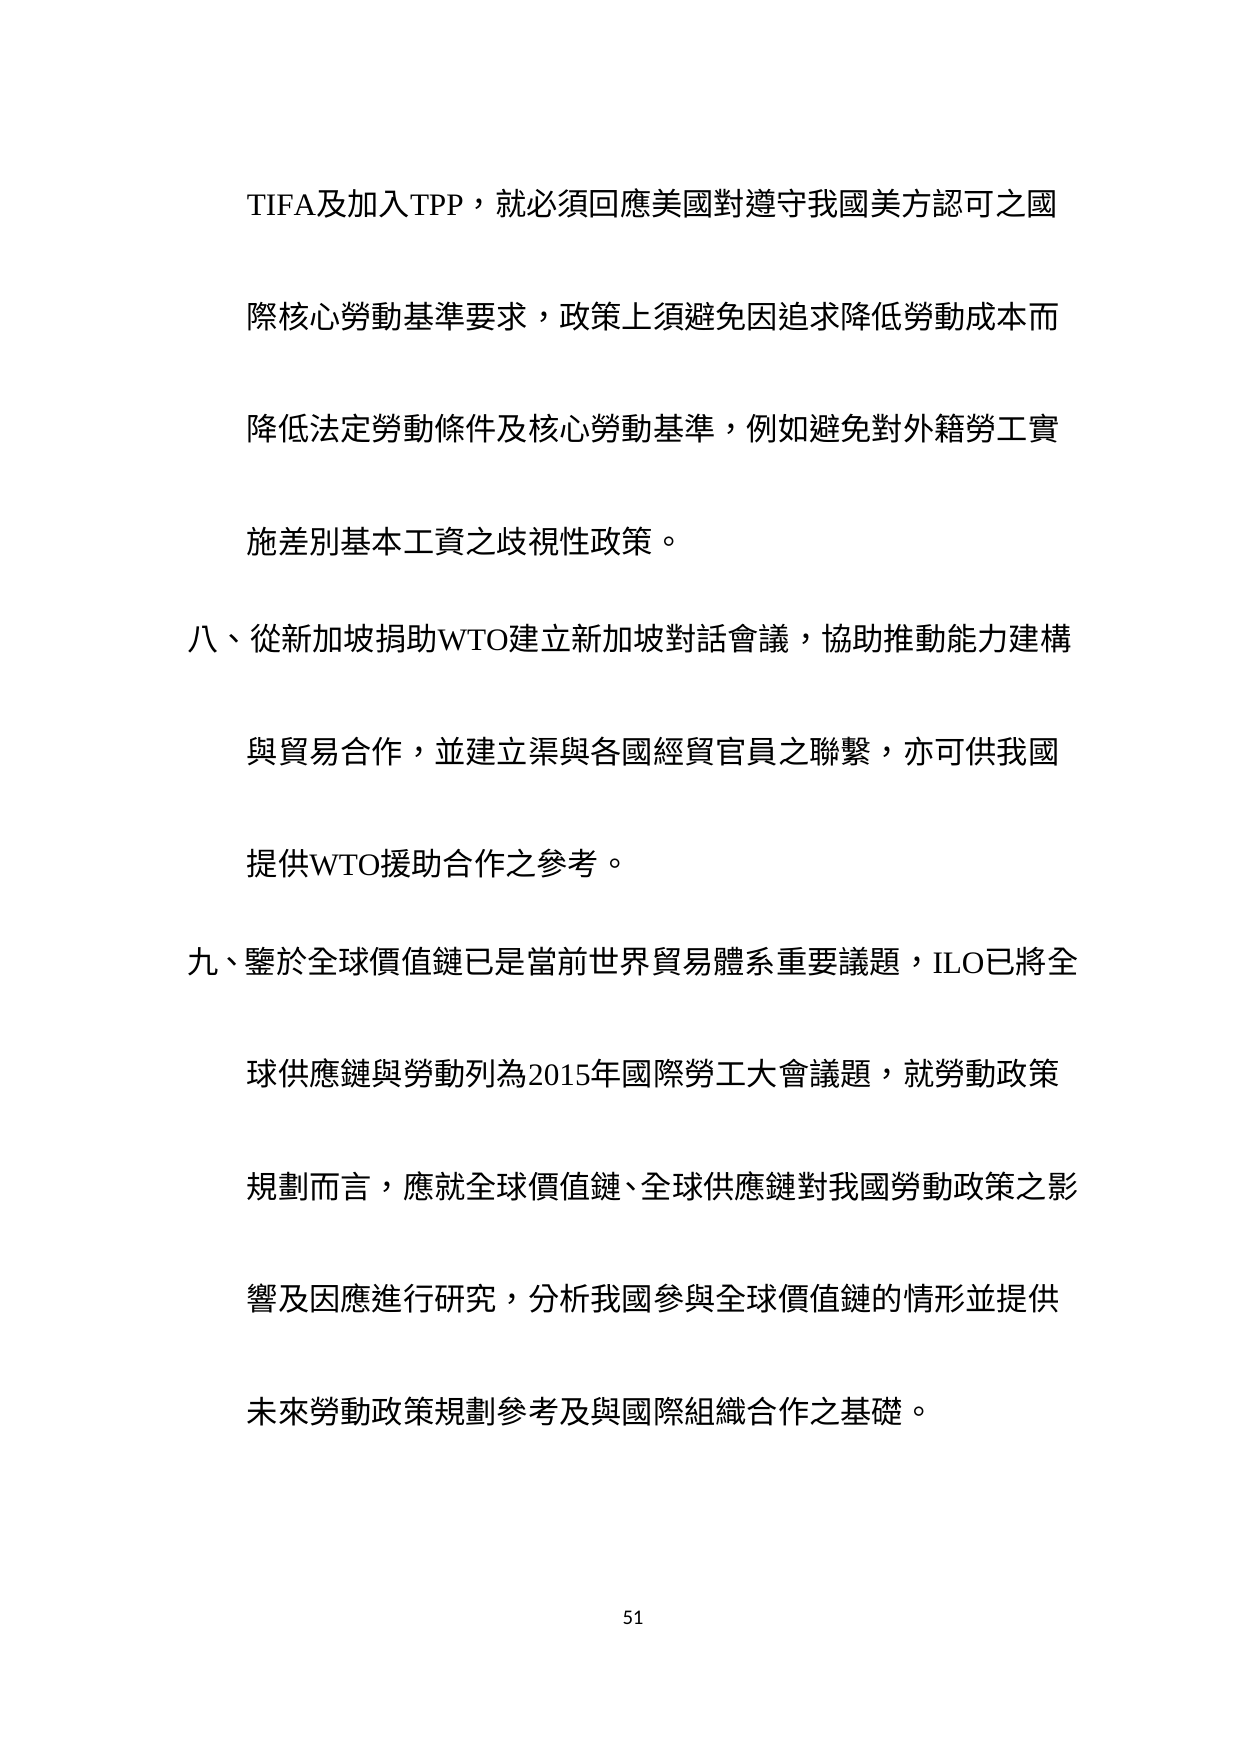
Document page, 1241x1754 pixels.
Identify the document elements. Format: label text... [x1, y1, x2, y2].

text 九、鑒於全球價值鏈已是當前世界貿易體系重要議題，ILO已將全球供應鏈與勞動列為2015年國際勞工大會議題，就勞動政策規劃而言，應就全球價值鏈、全球供應鏈對我國勞動政策之影響及因應進行研究，分析我國參與全球價值鏈的情形並提供未來勞動政策規劃參考及與國際組織合作之基礎。 [187, 922, 1078, 1447]
text 八、從新加坡捐助WTO建立新加坡對話會議，協助推動能力建構與貿易合作，並建立渠與各國經貿官員之聯繫，亦可供我國提供WTO援助合作之參考。 [187, 599, 1078, 899]
text 七、本人利用與會機會請教中國大陸商務部資深官員對TPP之看法，該官員直言TPP係美國主導的區域性貿易協定，且納入勞動專章，顯然要據此刻意排除中國大陸參與，因此大陸不會積極參與TPP。換言之，勞動專章對中國大陸而言仍具敏感性，隨著兩岸經貿及人員往來深化，簽訂兩岸經濟合作架構協定後，在審查兩岸服務貿易協議時，已有民間聲音要求兩岸在未來的經貿協議中簽訂勞動專章，如何避免此一議題被高度政治化，須審慎評估因應。另一方面，我國欲積極與美國簽TIFA及加入TPP，就必須回應美國對遵守我國美方認可之國際核心勞動基準要求，政策上須避免因追求降低勞動成本而降低法定勞動條件及核心勞動基準，例如避免對外籍勞工實施差別基本工資之歧視性政策。 [187, 164, 1078, 577]
